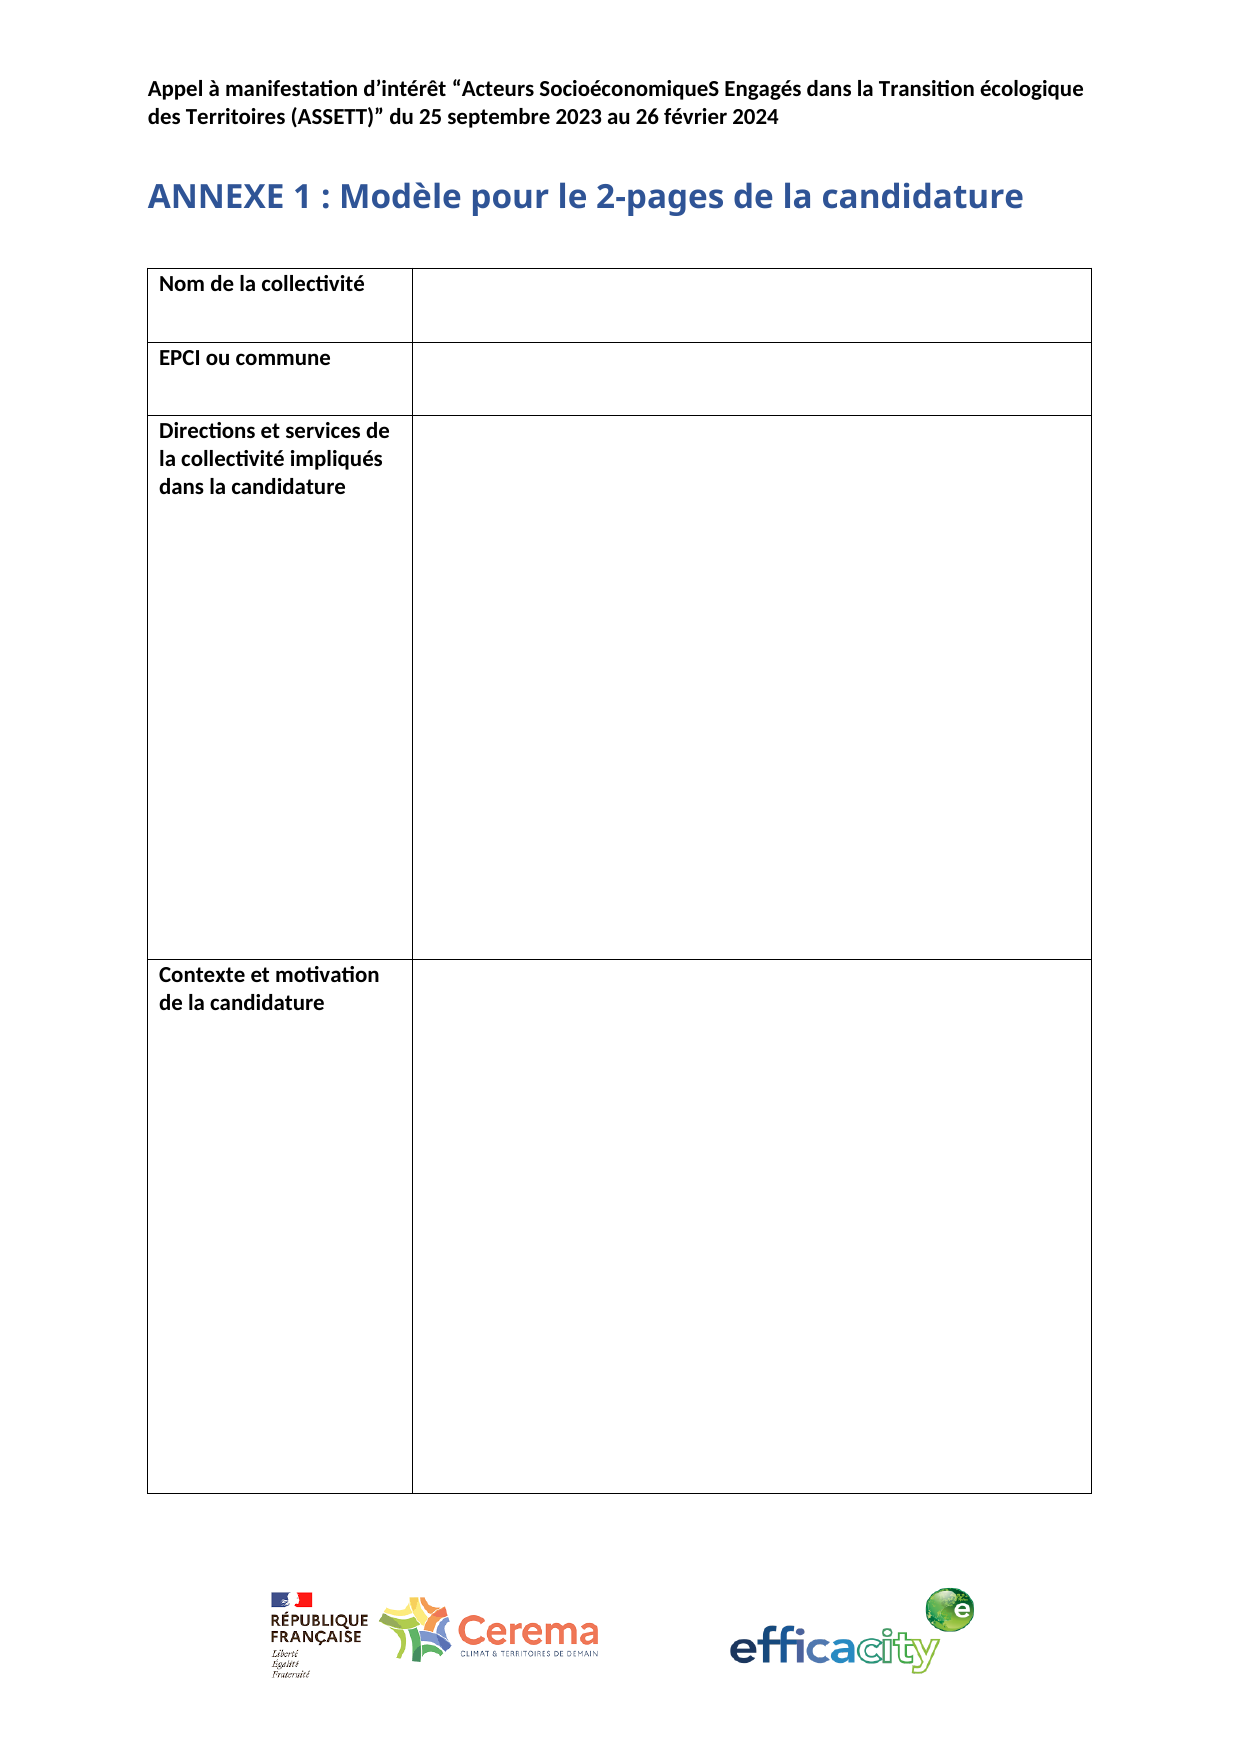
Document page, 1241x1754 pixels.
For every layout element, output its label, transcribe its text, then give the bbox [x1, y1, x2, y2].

subtitle ANNEXE 1 : Modèle pour le 2-pages de la candidature [148, 173, 1093, 218]
table_cell EPCI ou commune [148, 343, 412, 415]
table_header [413, 269, 1091, 342]
table_cell [413, 960, 1091, 1493]
table_cell Directions et services de la collectivité impliqués dans la candidature [148, 416, 412, 959]
table_header Nom de la collectivité [148, 269, 412, 342]
table_cell [413, 416, 1091, 959]
table_cell [413, 343, 1091, 415]
table_cell Contexte et motivation de la candidature [148, 960, 412, 1493]
